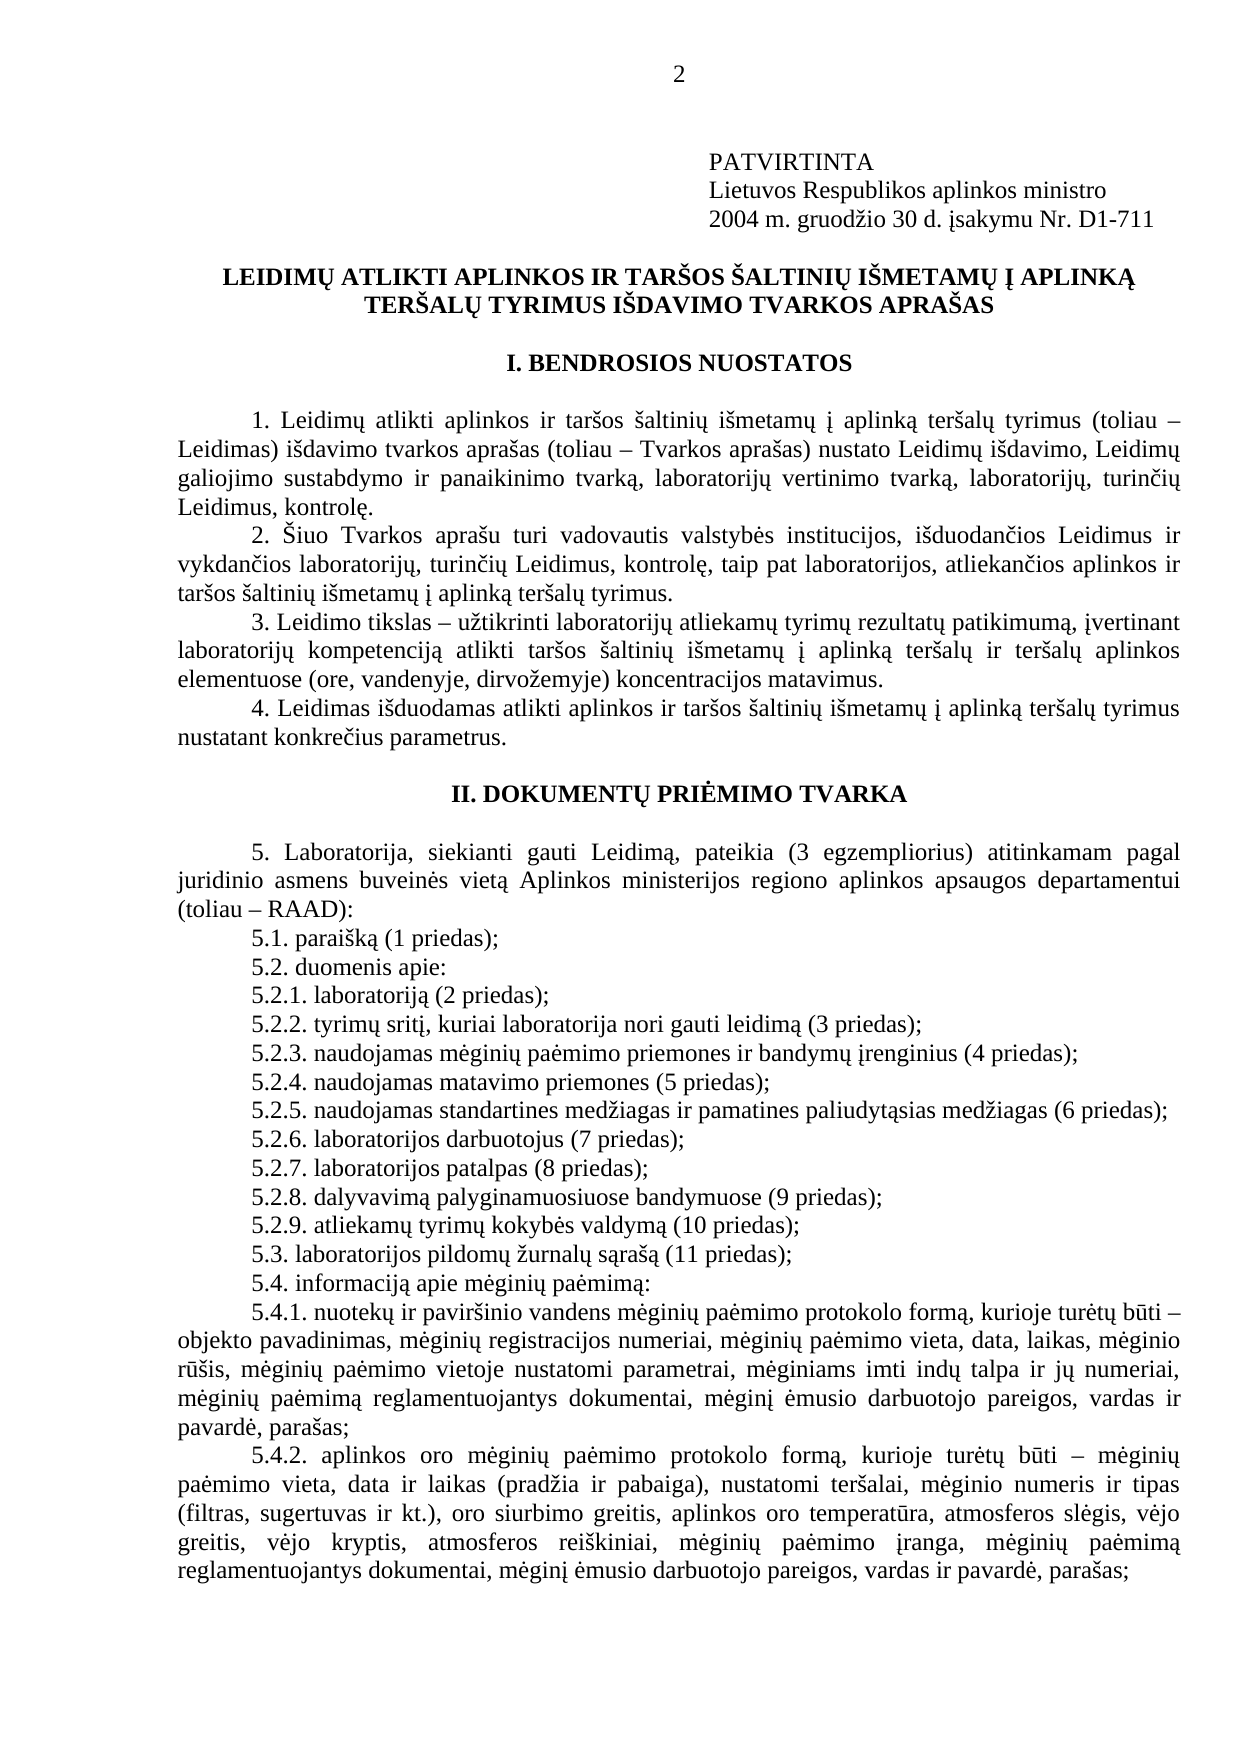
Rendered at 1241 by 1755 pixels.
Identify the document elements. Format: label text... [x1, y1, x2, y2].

text 5.2.6. laboratorijos darbuotojus (7 priedas); [177, 1124, 1181, 1153]
text II. DOKUMENTŲ PRIĖMIMO TVARKA [177, 779, 1181, 808]
text 5. Laboratorija, siekianti gauti Leidimą, pateikia (3 egzempliorius) atitinkamam pagal juridinio asmens buveinės vietą Aplinkos ministerijos regiono aplinkos apsaugos departamentui (toliau – RAAD): [177, 837, 1181, 923]
text I. BENDROSIOS NUOSTATOS [177, 348, 1181, 377]
text 2. Šiuo Tvarkos aprašu turi vadovautis valstybės institucijos, išduodančios Leidimus ir vykdančios laboratorijų, turinčių Leidimus, kontrolę, taip pat laboratorijos, atliekančios aplinkos ir taršos šaltinių išmetamų į aplinką teršalų tyrimus. [177, 521, 1181, 607]
text 5.2. duomenis apie: [177, 952, 1181, 981]
text 5.2.8. dalyvavimą palyginamuosiuose bandymuose (9 priedas); [177, 1182, 1181, 1211]
text 5.2.9. atliekamų tyrimų kokybės valdymą (10 priedas); [177, 1211, 1181, 1239]
text Lietuvos Respublikos aplinkos ministro [177, 176, 1181, 204]
text 2004 m. gruodžio 30 d. įsakymu Nr. D1-711 [177, 204, 1181, 233]
text 5.2.1. laboratoriją (2 priedas); [177, 981, 1181, 1009]
text 4. Leidimas išduodamas atlikti aplinkos ir taršos šaltinių išmetamų į aplinką teršalų tyrimus nustatant konkrečius parametrus. [177, 693, 1181, 751]
text 5.2.7. laboratorijos patalpas (8 priedas); [177, 1153, 1181, 1182]
text 3. Leidimo tikslas – užtikrinti laboratorijų atliekamų tyrimų rezultatų patikimumą, įvertinant laboratorijų kompetenciją atlikti taršos šaltinių išmetamų į aplinką teršalų ir teršalų aplinkos elementuose (ore, vandenyje, dirvožemyje) koncentracijos matavimus. [177, 607, 1181, 693]
text 5.4. informaciją apie mėginių paėmimą: [177, 1268, 1181, 1297]
text 5.2.3. naudojamas mėginių paėmimo priemones ir bandymų įrenginius (4 priedas); [177, 1038, 1181, 1067]
text 5.2.2. tyrimų sritį, kuriai laboratorija nori gauti leidimą (3 priedas); [177, 1009, 1181, 1038]
text 5.1. paraišką (1 priedas); [177, 923, 1181, 952]
text 5.4.2. aplinkos oro mėginių paėmimo protokolo formą, kurioje turėtų būti – mėginių paėmimo vieta, data ir laikas (pradžia ir pabaiga), nustatomi teršalai, mėginio numeris ir tipas (filtras, sugertuvas ir kt.), oro siurbimo greitis, aplinkos oro temperatūra, atmosferos slėgis, vėjo greitis, vėjo kryptis, atmosferos reiškiniai, mėginių paėmimo įranga, mėginių paėmimą reglamentuojantys dokumentai, mėginį ėmusio darbuotojo pareigos, vardas ir pavardė, parašas; [177, 1441, 1181, 1584]
text 5.2.5. naudojamas standartines medžiagas ir pamatines paliudytąsias medžiagas (6 priedas); [177, 1096, 1181, 1124]
text 1. Leidimų atlikti aplinkos ir taršos šaltinių išmetamų į aplinką teršalų tyrimus (toliau – Leidimas) išdavimo tvarkos aprašas (toliau – Tvarkos aprašas) nustato Leidimų išdavimo, Leidimų galiojimo sustabdymo ir panaikinimo tvarką, laboratorijų vertinimo tvarką, laboratorijų, turinčių Leidimus, kontrolę. [177, 406, 1181, 521]
text LEIDIMŲ ATLIKTI APLINKOS IR TARŠOS ŠALTINIŲ IŠMETAMŲ Į APLINKĄ TERŠALŲ TYRIMUS IŠDAVIMO TVARKOS APRAŠAS [177, 262, 1181, 319]
text 5.2.4. naudojamas matavimo priemones (5 priedas); [177, 1067, 1181, 1096]
text PATVIRTINTA [177, 147, 1181, 176]
text 5.3. laboratorijos pildomų žurnalų sąrašą (11 priedas); [177, 1239, 1181, 1268]
text 5.4.1. nuotekų ir paviršinio vandens mėginių paėmimo protokolo formą, kurioje turėtų būti – objekto pavadinimas, mėginių registracijos numeriai, mėginių paėmimo vieta, data, laikas, mėginio rūšis, mėginių paėmimo vietoje nustatomi parametrai, mėginiams imti indų talpa ir jų numeriai, mėginių paėmimą reglamentuojantys dokumentai, mėginį ėmusio darbuotojo pareigos, vardas ir pavardė, parašas; [177, 1297, 1181, 1441]
